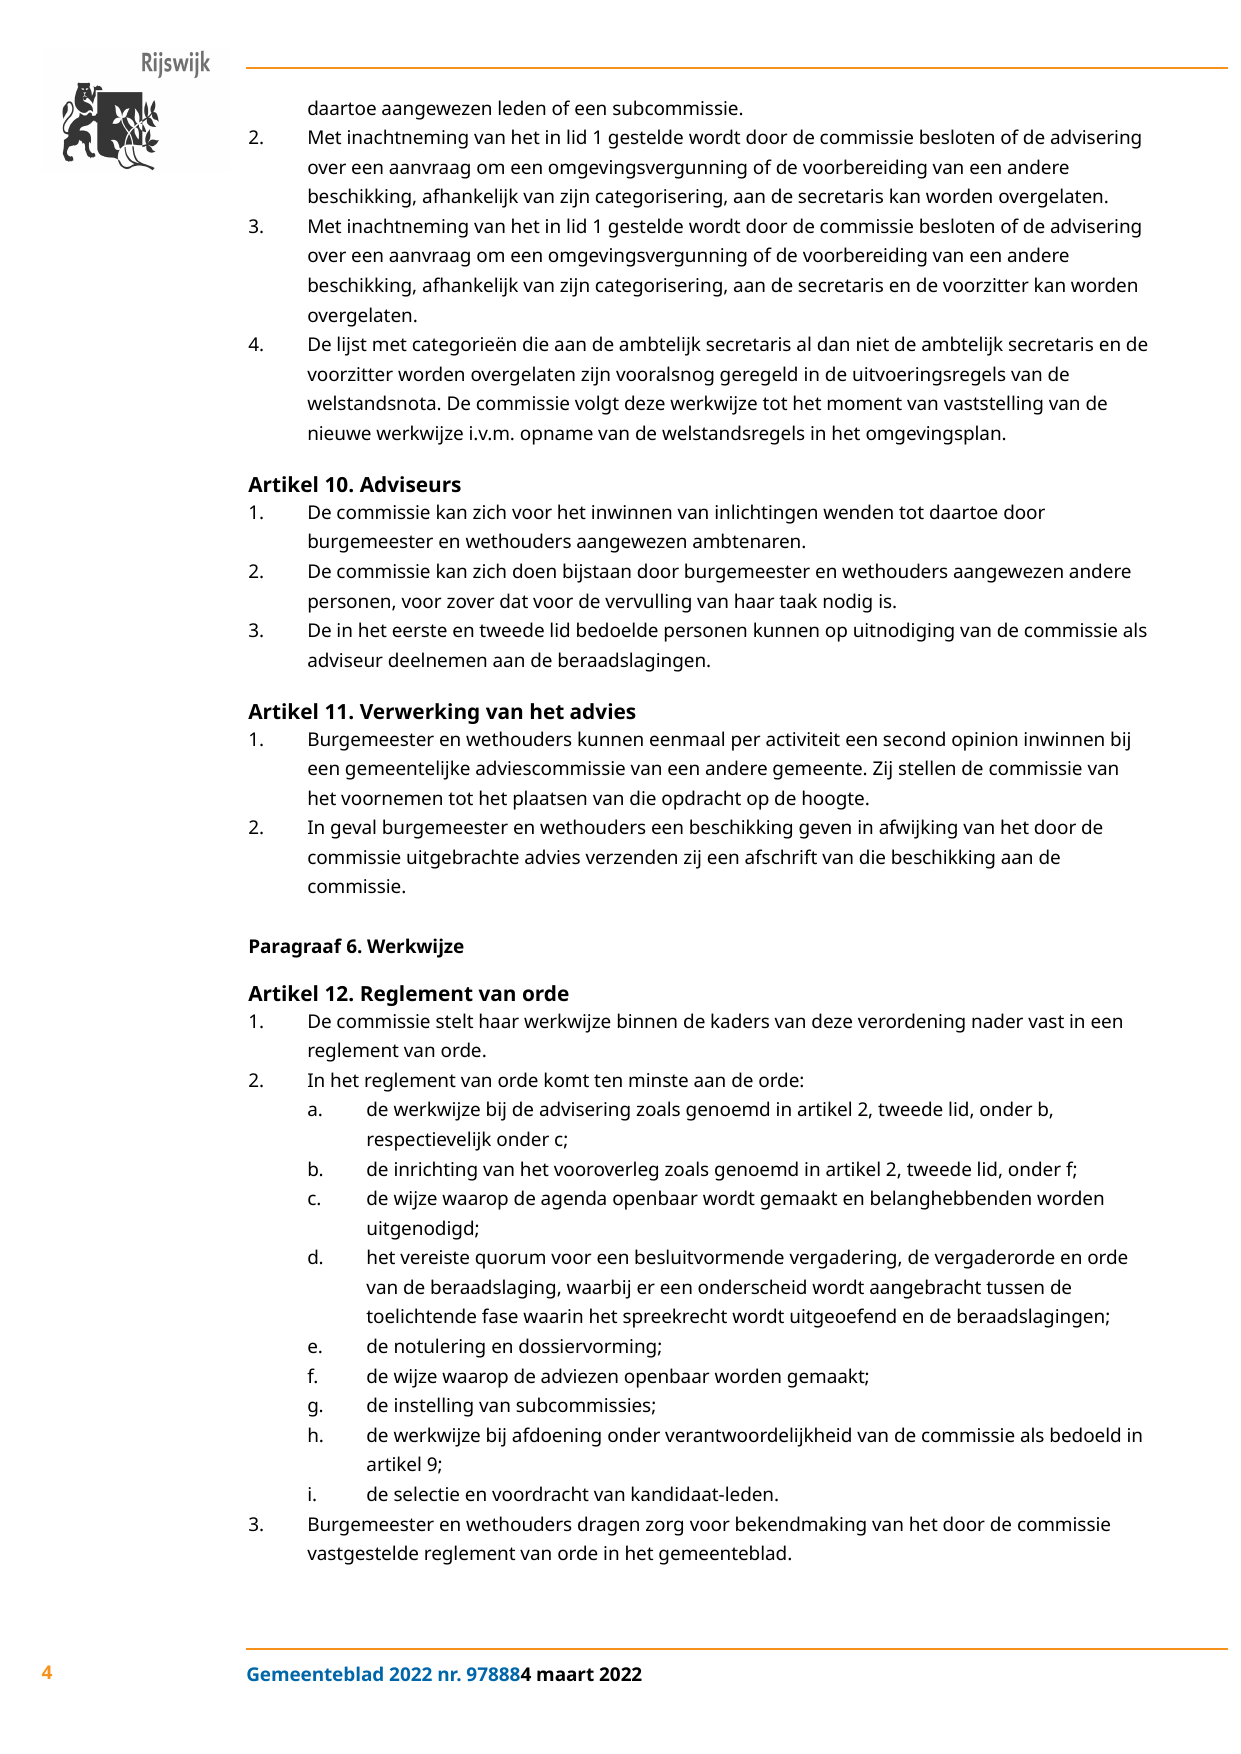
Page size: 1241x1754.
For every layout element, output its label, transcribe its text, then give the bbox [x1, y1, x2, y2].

list In het reglement van orde komt ten minste aan de orde: [248, 1067, 1152, 1093]
list de instelling van subcommissies; [307, 1392, 1152, 1418]
list de werkwijze bij de advisering zoals genoemd in artikel 2, tweede lid, onder b, respectievelijk onder c; [307, 1097, 1152, 1152]
list De commissie stelt haar werkwijze binnen de kaders van deze verordening nader vast in een reglement van orde. [248, 1008, 1152, 1063]
list De lijst met categorieën die aan de ambtelijk secretaris al dan niet de ambtelijk secretaris en de voorzitter worden overgelaten zijn vooralsnog geregeld in de uitvoeringsregels van de welstandsnota. De commissie volgt deze werkwijze tot het moment van vaststelling van de nieuwe werkwijze i.v.m. opname van de welstandsregels in het omgevingsplan. [248, 331, 1152, 446]
text Paragraaf 6. Werkwijze [248, 933, 1152, 959]
list De commissie kan zich doen bijstaan door burgemeester en wethouders aangewezen andere personen, voor zover dat voor de vervulling van haar taak nodig is. [248, 558, 1152, 613]
text Artikel 11. Verwerking van het advies [248, 697, 1152, 726]
list De commissie kan zich voor het inwinnen van inlichtingen wenden tot daartoe door burgemeester en wethouders aangewezen ambtenaren. [248, 499, 1152, 554]
list de notulering en dossiervorming; [307, 1333, 1152, 1359]
list Burgemeester en wethouders kunnen eenmaal per activiteit een second opinion inwinnen bij een gemeentelijke adviescommissie van een andere gemeente. Zij stellen de commissie van het voornemen tot het plaatsen van die opdracht op de hoogte. [248, 726, 1152, 811]
list de inrichting van het vooroverleg zoals genoemd in artikel 2, tweede lid, onder f; [307, 1156, 1152, 1182]
list de wijze waarop de agenda openbaar wordt gemaakt en belanghebbenden worden uitgenodigd; [307, 1185, 1152, 1241]
text Artikel 10. Adviseurs [248, 471, 1152, 499]
picture [41, 47, 231, 172]
list de selectie en voordracht van kandidaat-leden. [307, 1481, 1152, 1507]
list de wijze waarop de adviezen openbaar worden gemaakt; [307, 1363, 1152, 1389]
list Met inachtneming van het in lid 1 gestelde wordt door de commissie besloten of de advisering over een aanvraag om een omgevingsvergunning of de voorbereiding van een andere beschikking, afhankelijk van zijn categorisering, aan de secretaris kan worden overgelaten. [248, 124, 1152, 209]
list De in het eerste en tweede lid bedoelde personen kunnen op uitnodiging van de commissie als adviseur deelnemen aan de beraadslagingen. [248, 617, 1152, 673]
list daartoe aangewezen leden of een subcommissie. [248, 95, 1152, 121]
list Burgemeester en wethouders dragen zorg voor bekendmaking van het door de commissie vastgestelde reglement van orde in het gemeenteblad. [248, 1511, 1152, 1566]
list de werkwijze bij afdoening onder verantwoordelijkheid van de commissie als bedoeld in artikel 9; [307, 1422, 1152, 1477]
text Artikel 12. Reglement van orde [248, 979, 1152, 1008]
list In geval burgemeester en wethouders een beschikking geven in afwijking van het door de commissie uitgebrachte advies verzenden zij een afschrift van die beschikking aan de commissie. [248, 814, 1152, 899]
list het vereiste quorum voor een besluitvormende vergadering, de vergaderorde en orde van de beraadslaging, waarbij er een onderscheid wordt aangebracht tussen de toelichtende fase waarin het spreekrecht wordt uitgeoefend en de beraadslagingen; [307, 1244, 1152, 1329]
list Met inachtneming van het in lid 1 gestelde wordt door de commissie besloten of de advisering over een aanvraag om een omgevingsvergunning of de voorbereiding van een andere beschikking, afhankelijk van zijn categorisering, aan de secretaris en de voorzitter kan worden overgelaten. [248, 213, 1152, 328]
